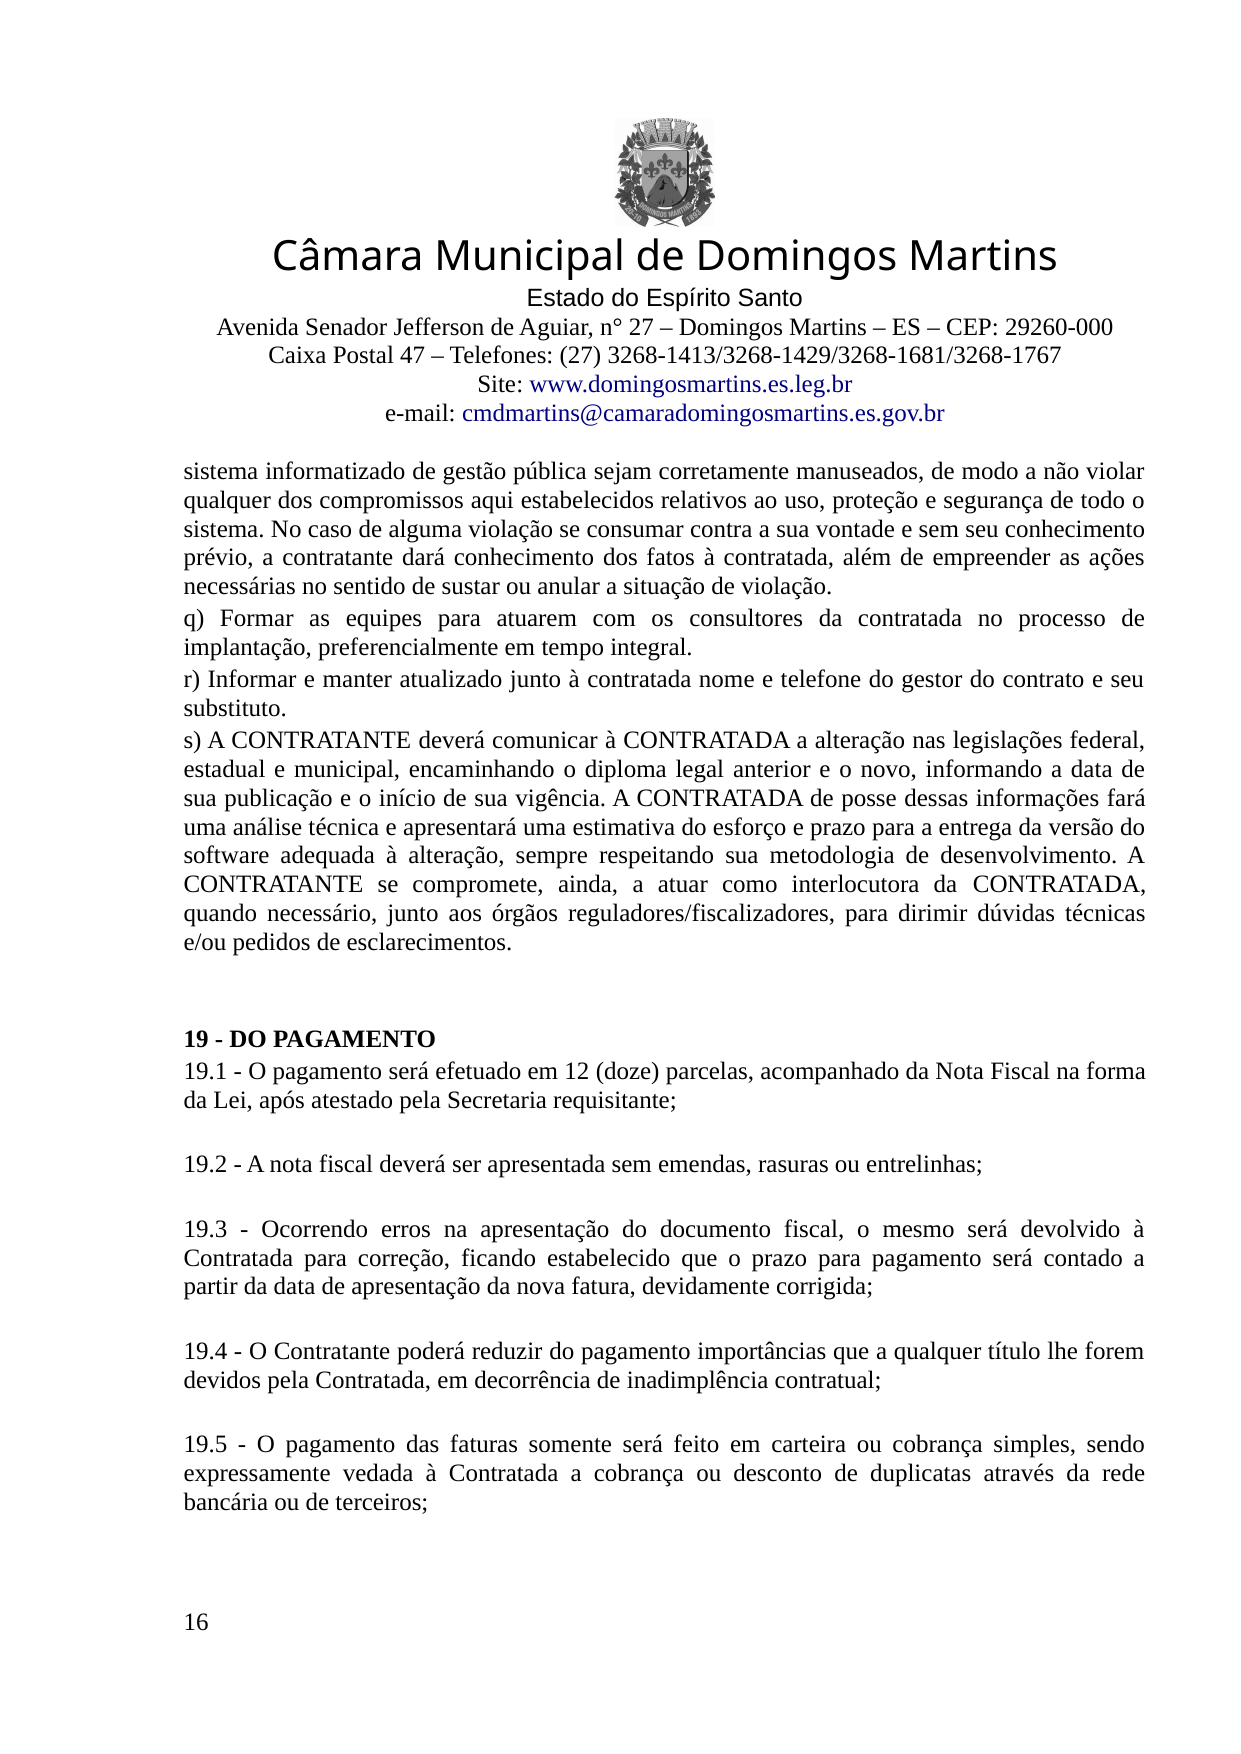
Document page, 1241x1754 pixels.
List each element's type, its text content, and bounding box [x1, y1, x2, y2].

text 19 - DO PAGAMENTO [183, 1024, 1146, 1052]
text q) Formar as equipes para atuarem com os consultores da contratada no processo de implantação, preferencialmente em tempo integral. [183, 603, 1146, 661]
text 19.1 - O pagamento será efetuado em 12 (doze) parcelas, acompanhado da Nota Fiscal na forma da Lei, após atestado pela Secretaria requisitante; [183, 1056, 1146, 1113]
text 19.4 - O Contratante poderá reduzir do pagamento importâncias que a qualquer título lhe forem devidos pela Contratada, em decorrência de inadimplência contratual; [183, 1336, 1146, 1393]
text r) Informar e manter atualizado junto à contratada nome e telefone do gestor do contrato e seu substituto. [183, 664, 1146, 722]
text sistema informatizado de gestão pública sejam corretamente manuseados, de modo a não violar qualquer dos compromissos aqui estabelecidos relativos ao uso, proteção e segurança de todo o sistema. No caso de alguma violação se consumar contra a sua vontade e sem seu conhecimento prévio, a contratante dará conhecimento dos fatos à contratada, além de empreender as ações necessárias no sentido de sustar ou anular a situação de violação. [183, 456, 1146, 600]
text s) A CONTRATANTE deverá comunicar à CONTRATADA a alteração nas legislações federal, estadual e municipal, encaminhando o diploma legal anterior e o novo, informando a data de sua publicação e o início de sua vigência. A CONTRATADA de posse dessas informações fará uma análise técnica e apresentará uma estimativa do esforço e prazo para a entrega da versão do software adequada à alteração, sempre respeitando sua metodologia de desenvolvimento. A CONTRATANTE se compromete, ainda, a atuar como interlocutora da CONTRATADA, quando necessário, junto aos órgãos reguladores/fiscalizadores, para dirimir dúvidas técnicas e/ou pedidos de esclarecimentos. [183, 726, 1146, 956]
text 19.5 - O pagamento das faturas somente será feito em carteira ou cobrança simples, sendo expressamente vedada à Contratada a cobrança ou desconto de duplicatas através da rede bancária ou de terceiros; [183, 1429, 1146, 1516]
text 19.3 - Ocorrendo erros na apresentação do documento fiscal, o mesmo será devolvido à Contratada para correção, ficando estabelecido que o prazo para pagamento será contado a partir da data de apresentação da nova fatura, devidamente corrigida; [183, 1214, 1146, 1300]
text 19.2 - A nota fiscal deverá ser apresentada sem emendas, rasuras ou entrelinhas; [183, 1149, 1146, 1178]
